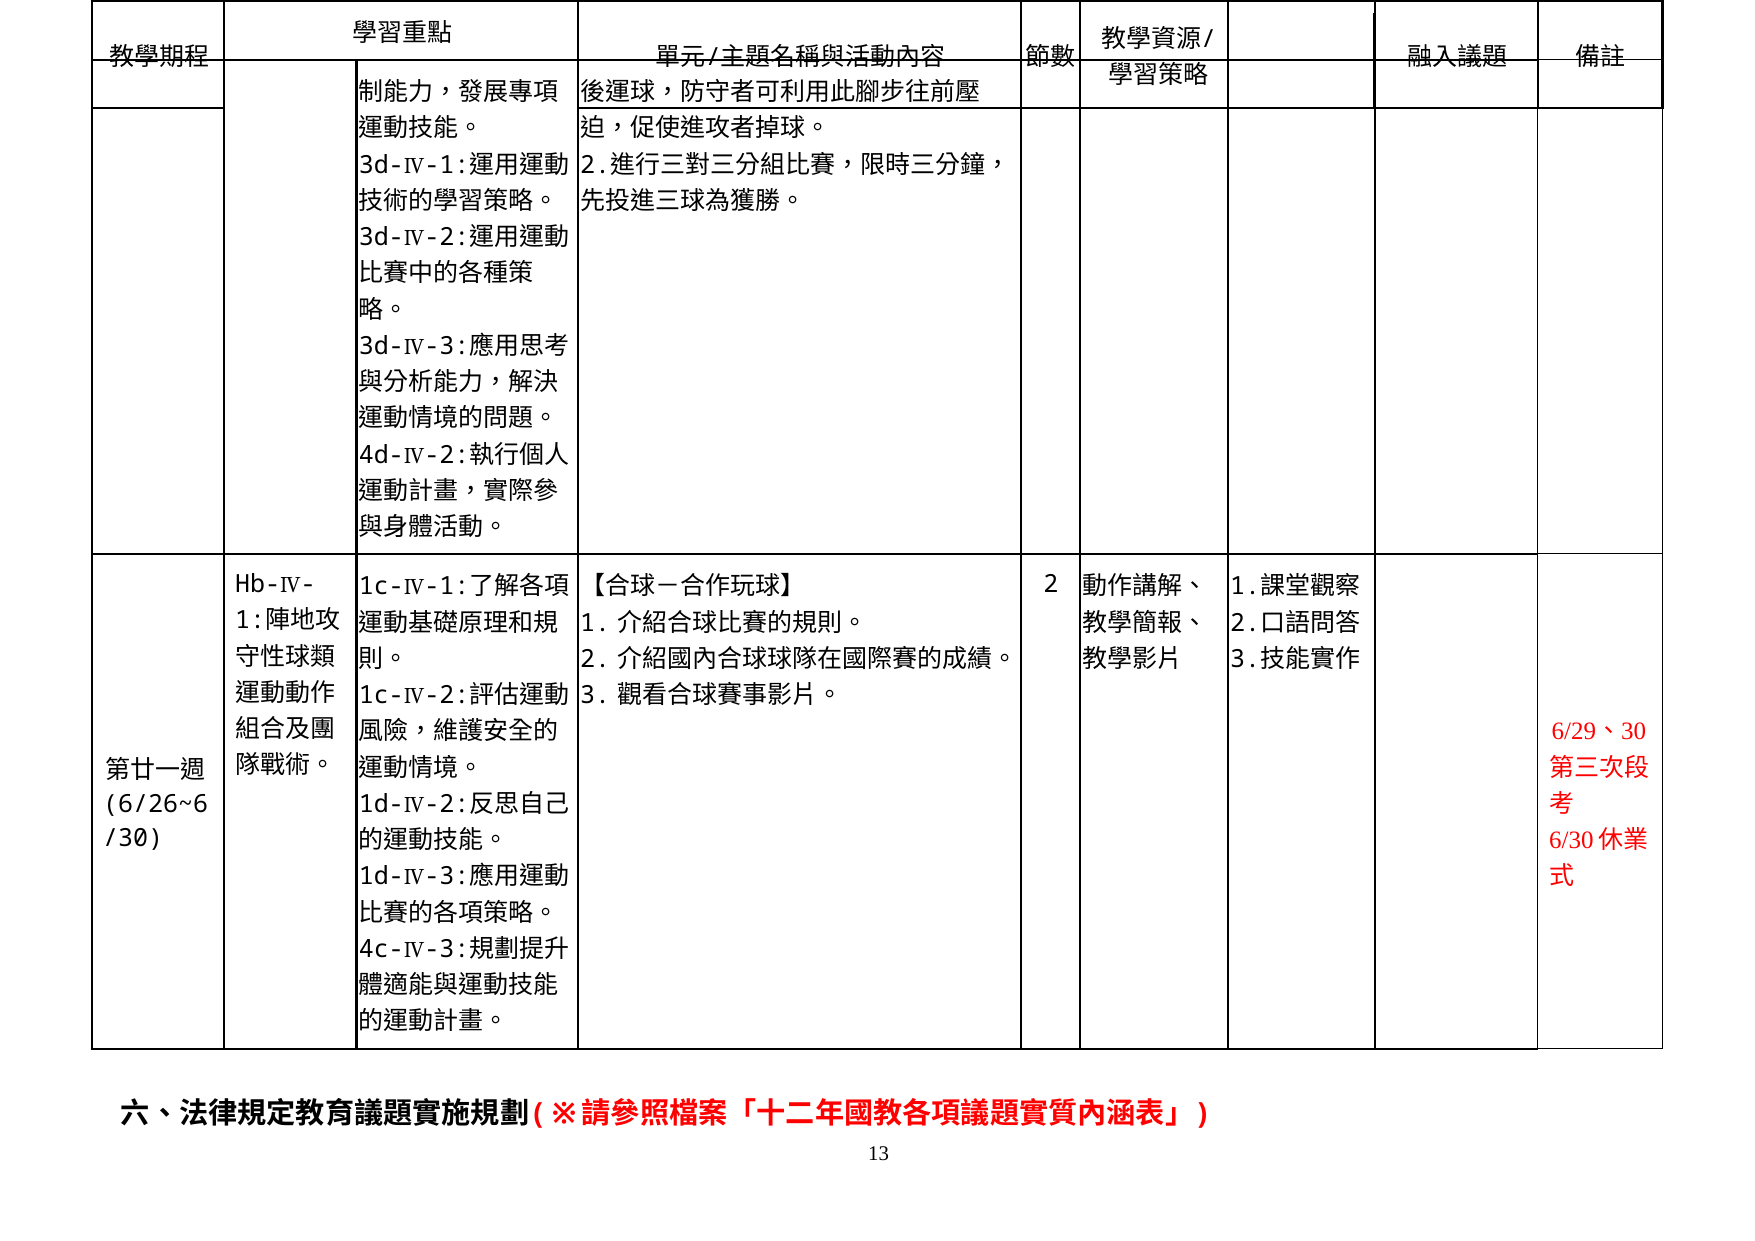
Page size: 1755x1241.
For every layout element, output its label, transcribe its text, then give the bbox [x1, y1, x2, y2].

table_header 單元/主題名稱與活動內容 [579, 2, 1020, 59]
table_cell 制能力，發展專項運動技能。 3d-Ⅳ-1:運用運動技術的學習策略。 3d-Ⅳ-2:運用運動比賽中的各種策略。 3d-Ⅳ-3:應用思考與分析能力，解決運動情境的問題。 4d-Ⅳ-2:執行個人運動計畫，實際參與身體活動。 [358, 61, 577, 553]
table_cell [225, 61, 355, 553]
table_cell [93, 109, 223, 553]
table_cell [1229, 61, 1374, 107]
table_header [1229, 2, 1374, 59]
table_cell [1538, 109, 1662, 553]
table_cell 2 [1022, 555, 1079, 1047]
table_cell 6/29、30第三次段考 6/30休業式 [1538, 554, 1662, 1047]
table_cell 【籃球－誰與爭鋒】 1. 教師講解與示範各種防守腳步，並說明使用時機。 (1)滑步：以前腳帶動後腳的滑步方式移動，移動時兩腳步幅不能合併。此動作是在近距離防禦進攻者切入或投籃時使用。 (2)交叉步：動作如同跑步，但上半身須面對並干擾進攻者，使用於追逐遠距離進攻者時。 (3)後側步：當進攻者迅速往防守者身體反邊切入時，前腳立即進行後側步，即能防禦。 (4)趨前步：進攻者切入後，若突然往後運球，防守者可利用此腳步往前壓迫，促使進攻者掉球。 2.進行三對三分組比賽，限時三分鐘，先投進三球為獲勝。 [579, 61, 1020, 107]
table_cell [1022, 61, 1079, 107]
table_cell Hb-Ⅳ-1:陣地攻守性球類運動動作組合及團隊戰術。 [225, 555, 355, 1047]
table_cell 1c-Ⅳ-1:了解各項運動基礎原理和規則。 1c-Ⅳ-2:評估運動風險，維護安全的運動情境。 1d-Ⅳ-2:反思自己的運動技能。 1d-Ⅳ-3:應用運動比賽的各項策略。 4c-Ⅳ-3:規劃提升體適能與運動技能的運動計畫。 [358, 555, 577, 1047]
table_cell [1022, 109, 1079, 553]
table_cell 動作講解、教學簡報、教學影片 [1081, 555, 1227, 1047]
table_cell 1.課堂觀察 2.口語問答 3.技能實作 [1229, 555, 1374, 1047]
table_header 備註 [1539, 2, 1661, 59]
table_cell [1229, 109, 1374, 553]
table_header 節數 [1022, 2, 1079, 59]
table_cell [1539, 60, 1661, 107]
table_cell 【合球－合作玩球】 介紹合球比賽的規則。 介紹國內合球球隊在國際賽的成績。 觀看合球賽事影片。 [579, 555, 1020, 1047]
text 六、法律規定教育議題實施規劃(※請參照檔案「十二年國教各項議題實質內涵表」) [118, 1089, 1636, 1132]
table_cell 第廿一週(6/26~6/30) [93, 555, 223, 1047]
table_cell 動作示範、教學簡報、籃球、籃球場 [1081, 61, 1227, 107]
table_cell [1376, 61, 1537, 107]
table_header 學習重點 [225, 2, 577, 59]
table_header 教學資源/學習策略 [1081, 2, 1227, 59]
table_cell [1376, 109, 1537, 553]
table_cell 動作示範、教學簡報、籃球、籃球場 [1081, 109, 1227, 553]
table_cell 【籃球－誰與爭鋒】 1. 教師講解與示範各種防守腳步，並說明使用時機。 (1)滑步：以前腳帶動後腳的滑步方式移動，移動時兩腳步幅不能合併。此動作是在近距離防禦進攻者切入或投籃時使用。 (2)交叉步：動作如同跑步，但上半身須面對並干擾進攻者，使用於追逐遠距離進攻者時。 (3)後側步：當進攻者迅速往防守者身體反邊切入時，前腳立即進行後側步，即能防禦。 (4)趨前步：進攻者切入後，若突然往後運球，防守者可利用此腳步往前壓迫，促使進攻者掉球。 2.進行三對三分組比賽，限時三分鐘，先投進三球為獲勝。 [579, 109, 1020, 553]
table_cell [93, 61, 223, 107]
table_header 融入議題 [1376, 2, 1537, 59]
table_header 教學期程 [93, 2, 223, 59]
table_cell [1376, 555, 1537, 1047]
